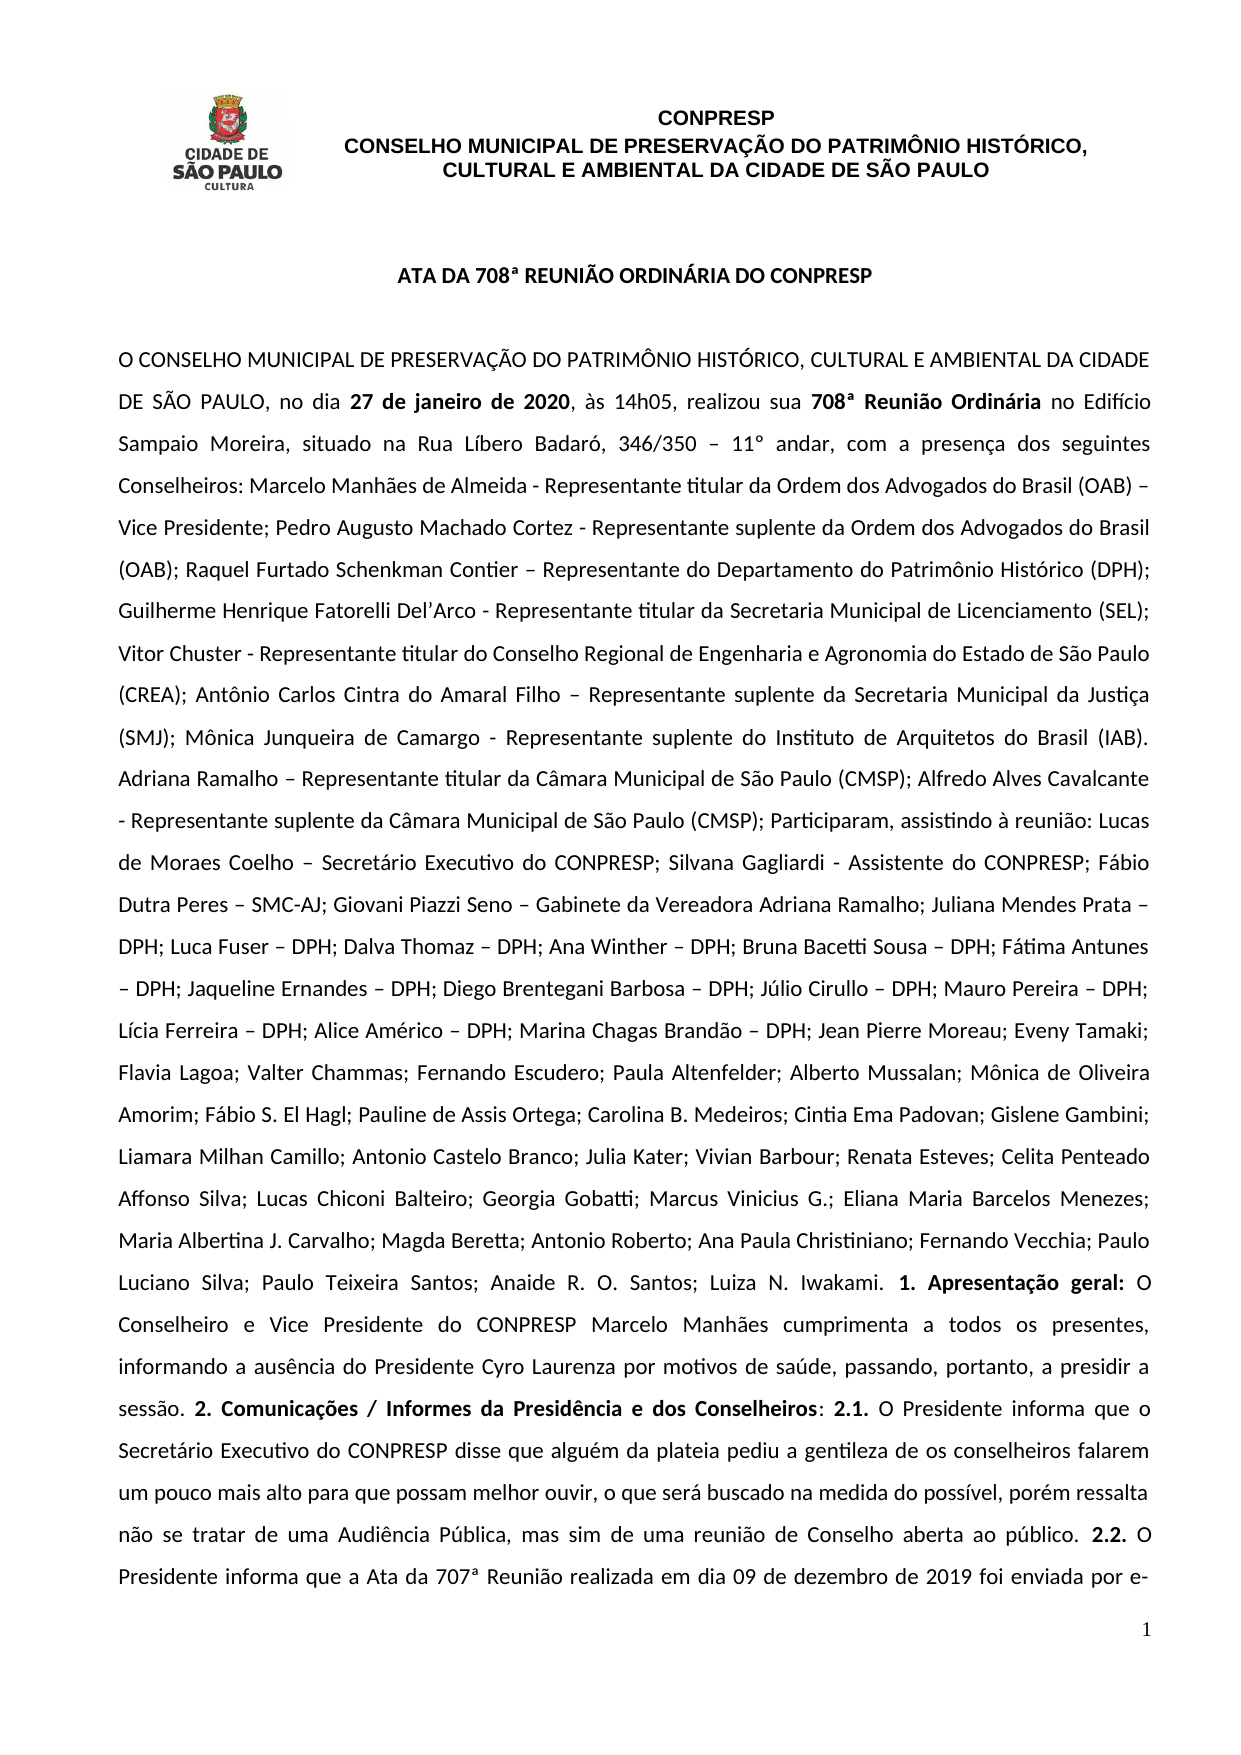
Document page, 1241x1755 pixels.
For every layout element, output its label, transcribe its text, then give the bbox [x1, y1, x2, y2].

text O CONSELHO MUNICIPAL DE PRESERVAÇÃO DO PATRIMÔNIO HISTÓRICO, CULTURAL E AMBIENTAL DA CIDADE DE SÃO PAULO, no dia 27 de janeiro de 2020, às 14h05, realizou sua 708ª Reunião Ordinária no Edifício Sampaio Moreira, situado na Rua Líbero Badaró, 346/350 – 11º andar, com a presença dos seguintes Conselheiros: Marcelo Manhães de Almeida - Representante titular da Ordem dos Advogados do Brasil (OAB) – Vice Presidente; Pedro Augusto Machado Cortez - Representante suplente da Ordem dos Advogados do Brasil (OAB); Raquel Furtado Schenkman Contier – Representante do Departamento do Patrimônio Histórico (DPH); Guilherme Henrique Fatorelli Del’Arco - Representante titular da Secretaria Municipal de Licenciamento (SEL); Vitor Chuster - Representante titular do Conselho Regional de Engenharia e Agronomia do Estado de São Paulo (CREA); Antônio Carlos Cintra do Amaral Filho – Representante suplente da Secretaria Municipal da Justiça (SMJ); Mônica Junqueira de Camargo - Representante suplente do Instituto de Arquitetos do Brasil (IAB). Adriana Ramalho – Representante titular da Câmara Municipal de São Paulo (CMSP); Alfredo Alves Cavalcante - Representante suplente da Câmara Municipal de São Paulo (CMSP); Participaram, assistindo à reunião: Lucas de Moraes Coelho – Secretário Executivo do CONPRESP; Silvana Gagliardi - Assistente do CONPRESP; Fábio Dutra Peres – SMC-AJ; Giovani Piazzi Seno – Gabinete da Vereadora Adriana Ramalho; Juliana Mendes Prata – DPH; Luca Fuser – DPH; Dalva Thomaz – DPH; Ana Winther – DPH; Bruna Bacetti Sousa – DPH; Fátima Antunes – DPH; Jaqueline Ernandes – DPH; Diego Brentegani Barbosa – DPH; Júlio Cirullo – DPH; Mauro Pereira – DPH; Lícia Ferreira – DPH; Alice Américo – DPH; Marina Chagas Brandão – DPH; Jean Pierre Moreau; Eveny Tamaki; Flavia Lagoa; Valter Chammas; Fernando Escudero; Paula Altenfelder; Alberto Mussalan; Mônica de Oliveira Amorim; Fábio S. El Hagl; Pauline de Assis Ortega; Carolina B. Medeiros; Cintia Ema Padovan; Gislene Gambini; Liamara Milhan Camillo; Antonio Castelo Branco; Julia Kater; Vivian Barbour; Renata Esteves; Celita Penteado Affonso Silva; Lucas Chiconi Balteiro; Georgia Gobatti; Marcus Vinicius G.; Eliana Maria Barcelos Menezes; Maria Albertina J. Carvalho; Magda Beretta; Antonio Roberto; Ana Paula Christiniano; Fernando Vecchia; Paulo Luciano Silva; Paulo Teixeira Santos; Anaide R. O. Santos; Luiza N. Iwakami. 1. Apresentação geral: O Conselheiro e Vice Presidente do CONPRESP Marcelo Manhães cumprimenta a todos os presentes, informando a ausência do Presidente Cyro Laurenza por motivos de saúde, passando, portanto, a presidir a sessão. 2. Comunicações / Informes da Presidência e dos Conselheiros: 2.1. O Presidente informa que o Secretário Executivo do CONPRESP disse que alguém da plateia pediu a gentileza de os conselheiros falarem um pouco mais alto para que possam melhor ouvir, o que será buscado na medida do possível, porém ressalta não se tratar de uma Audiência Pública, mas sim de uma reunião de Conselho aberta ao público. 2.2. O Presidente informa que a Ata da 707ª Reunião realizada em dia 09 de dezembro de 2019 foi enviada por e- [118, 345, 1152, 1590]
text ATA DA 708ª REUNIÃO ORDINÁRIA DO CONPRESP [118, 261, 1152, 289]
